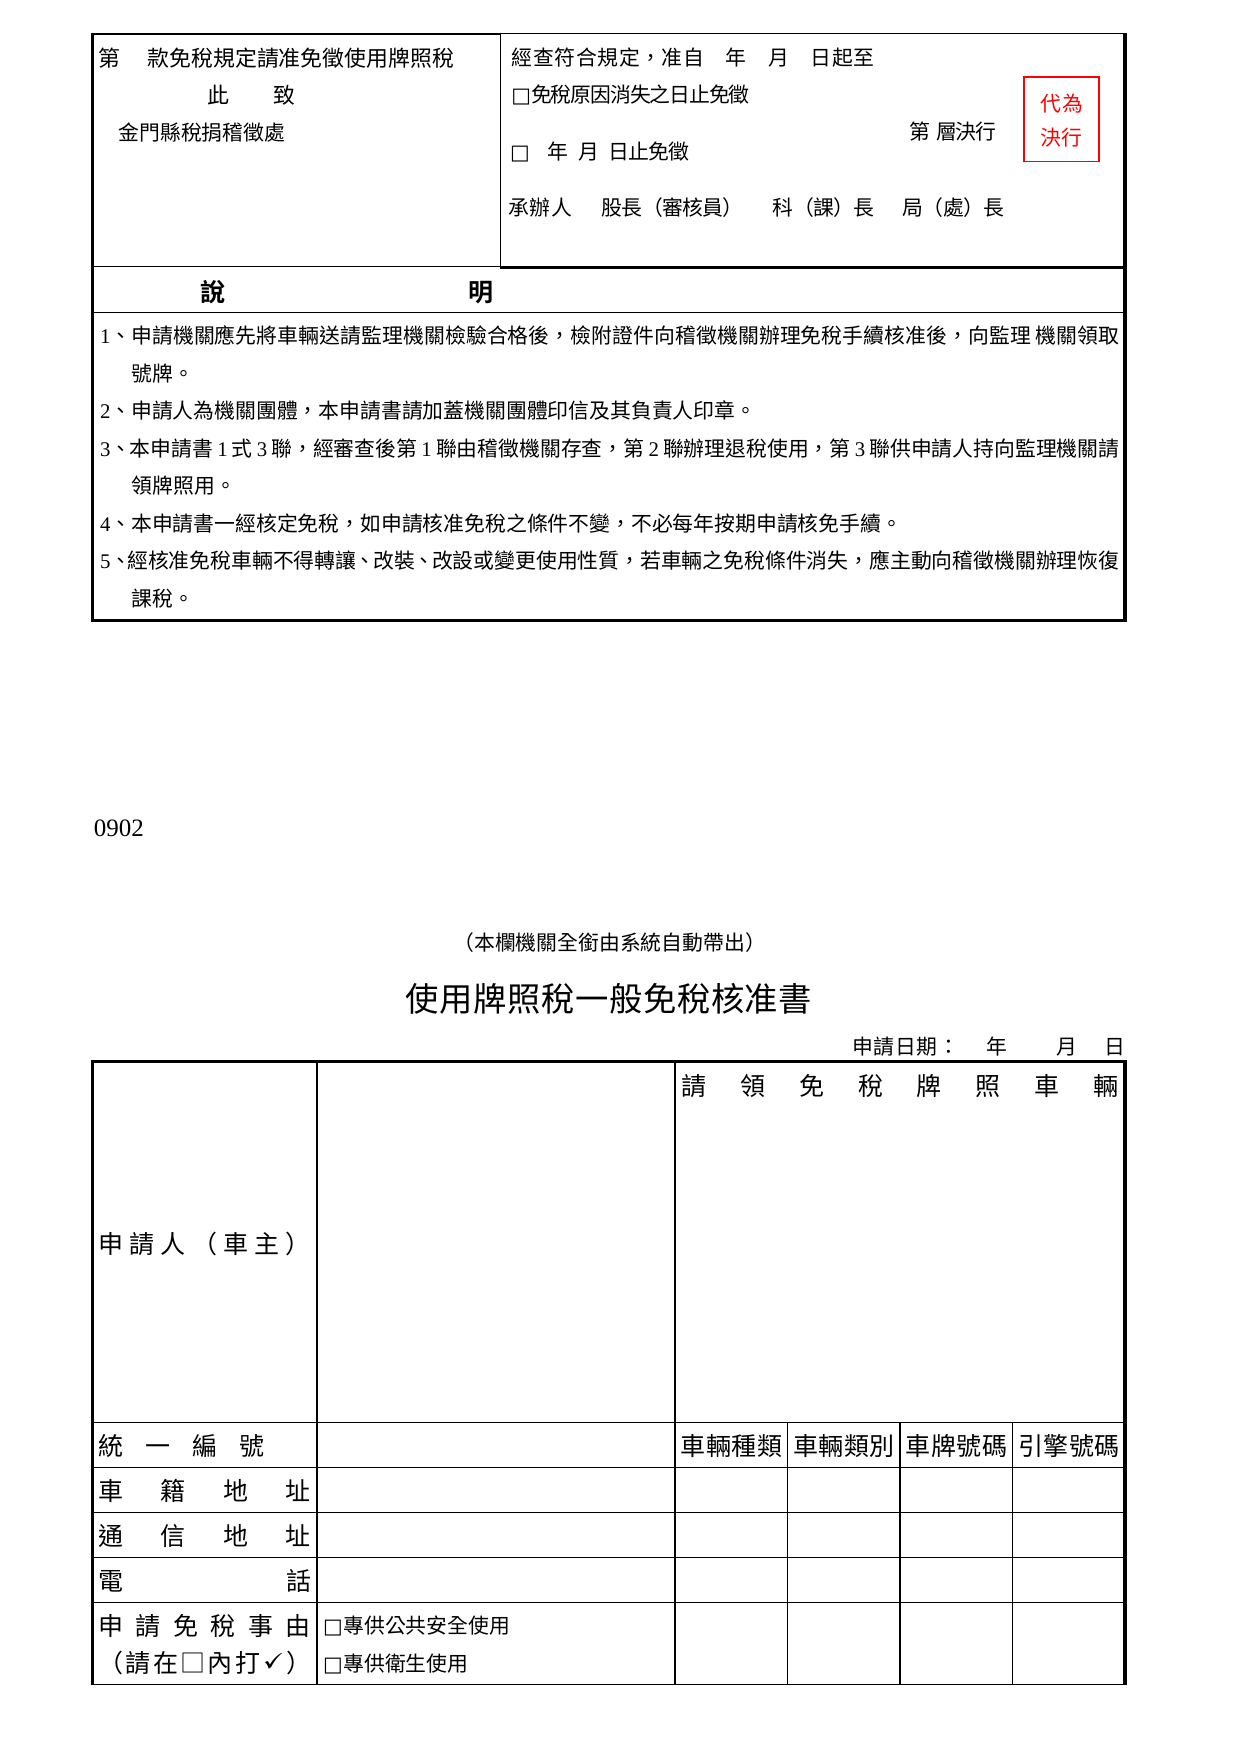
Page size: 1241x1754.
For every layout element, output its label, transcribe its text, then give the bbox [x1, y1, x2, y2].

table_cell 1、申請機關應先將車輛送請監理機關檢驗合格後，檢附證件向稽徵機關辦理免稅手續核准後，向監理機關領取號牌。 2、申請人為機關團體，本申請書請加蓋機關團體印信及其負責人印章。 3、本申請書1式3聯，經審查後第1聯由稽徵機關存查，第2聯辦理退稅使用，第3聯供申請人持向監理機關請領牌照用。 4、本申請書一經核定免稅，如申請核准免稅之條件不變，不必每年按期申請核免手續。 5、經核准免稅車輛不得轉讓、改裝、改設或變更使用性質，若車輛之免稅條件消失，應主動向稽徵機關辦理恢復課稅。 [94, 313, 1123, 619]
table_cell [318, 1558, 674, 1601]
table_header [318, 1063, 674, 1422]
table_cell 經查符合規定，准自 年 月 日起至 □免稅原因消失之日止免徵 □ 年 月 日止免徵 承辦人 股長（審核員） 科（課）長 局（處）長 [501, 34, 1123, 266]
table_cell [901, 1513, 1012, 1556]
table_cell [1013, 1558, 1123, 1601]
text 申請日期： 年 月 日 [94, 1034, 1125, 1059]
table_cell [1013, 1603, 1123, 1684]
table_cell [788, 1558, 899, 1601]
table_cell 申請免稅事由 （請在□內打） [94, 1603, 316, 1684]
text （本欄機關全銜由系統自動帶出） [94, 922, 1125, 959]
table_cell 說 明 [94, 267, 1123, 312]
table_cell [676, 1468, 787, 1512]
table_cell [676, 1513, 787, 1556]
table_cell [676, 1558, 787, 1601]
table_cell [1013, 1513, 1123, 1556]
table_cell 車牌號碼 [901, 1423, 1012, 1467]
table_cell □專供公共安全使用 □專供衛生使用 [318, 1603, 674, 1684]
table_cell [1013, 1468, 1123, 1512]
table_cell [788, 1513, 899, 1556]
table_cell [318, 1423, 674, 1467]
table_cell [318, 1468, 674, 1512]
table_cell 車輛類別 [788, 1423, 899, 1467]
table_cell [901, 1603, 1012, 1684]
table_cell [788, 1603, 899, 1684]
table_cell 車籍地址 [94, 1468, 316, 1512]
table_cell 引擎號碼 [1013, 1423, 1123, 1467]
table_header 申請人（車主） [94, 1063, 316, 1422]
table_cell [788, 1468, 899, 1512]
text 使用牌照稅一般免稅核准書 [94, 959, 1125, 1034]
table_cell 車輛種類 [676, 1423, 787, 1467]
table_cell 統一編號 [94, 1423, 316, 1467]
table_cell [676, 1603, 787, 1684]
table_cell [901, 1468, 1012, 1512]
table_cell 通信地址 [94, 1513, 316, 1556]
table_header 請領免稅牌照車輛 [676, 1063, 1123, 1422]
text 0902 [94, 809, 1125, 847]
table_cell 電話 [94, 1558, 316, 1601]
table_cell 第 款免稅規定請准免徵使用牌照稅 此 致 金門縣稅捐稽徵處 [94, 35, 500, 266]
table_cell [901, 1558, 1012, 1601]
table_cell [318, 1513, 674, 1556]
